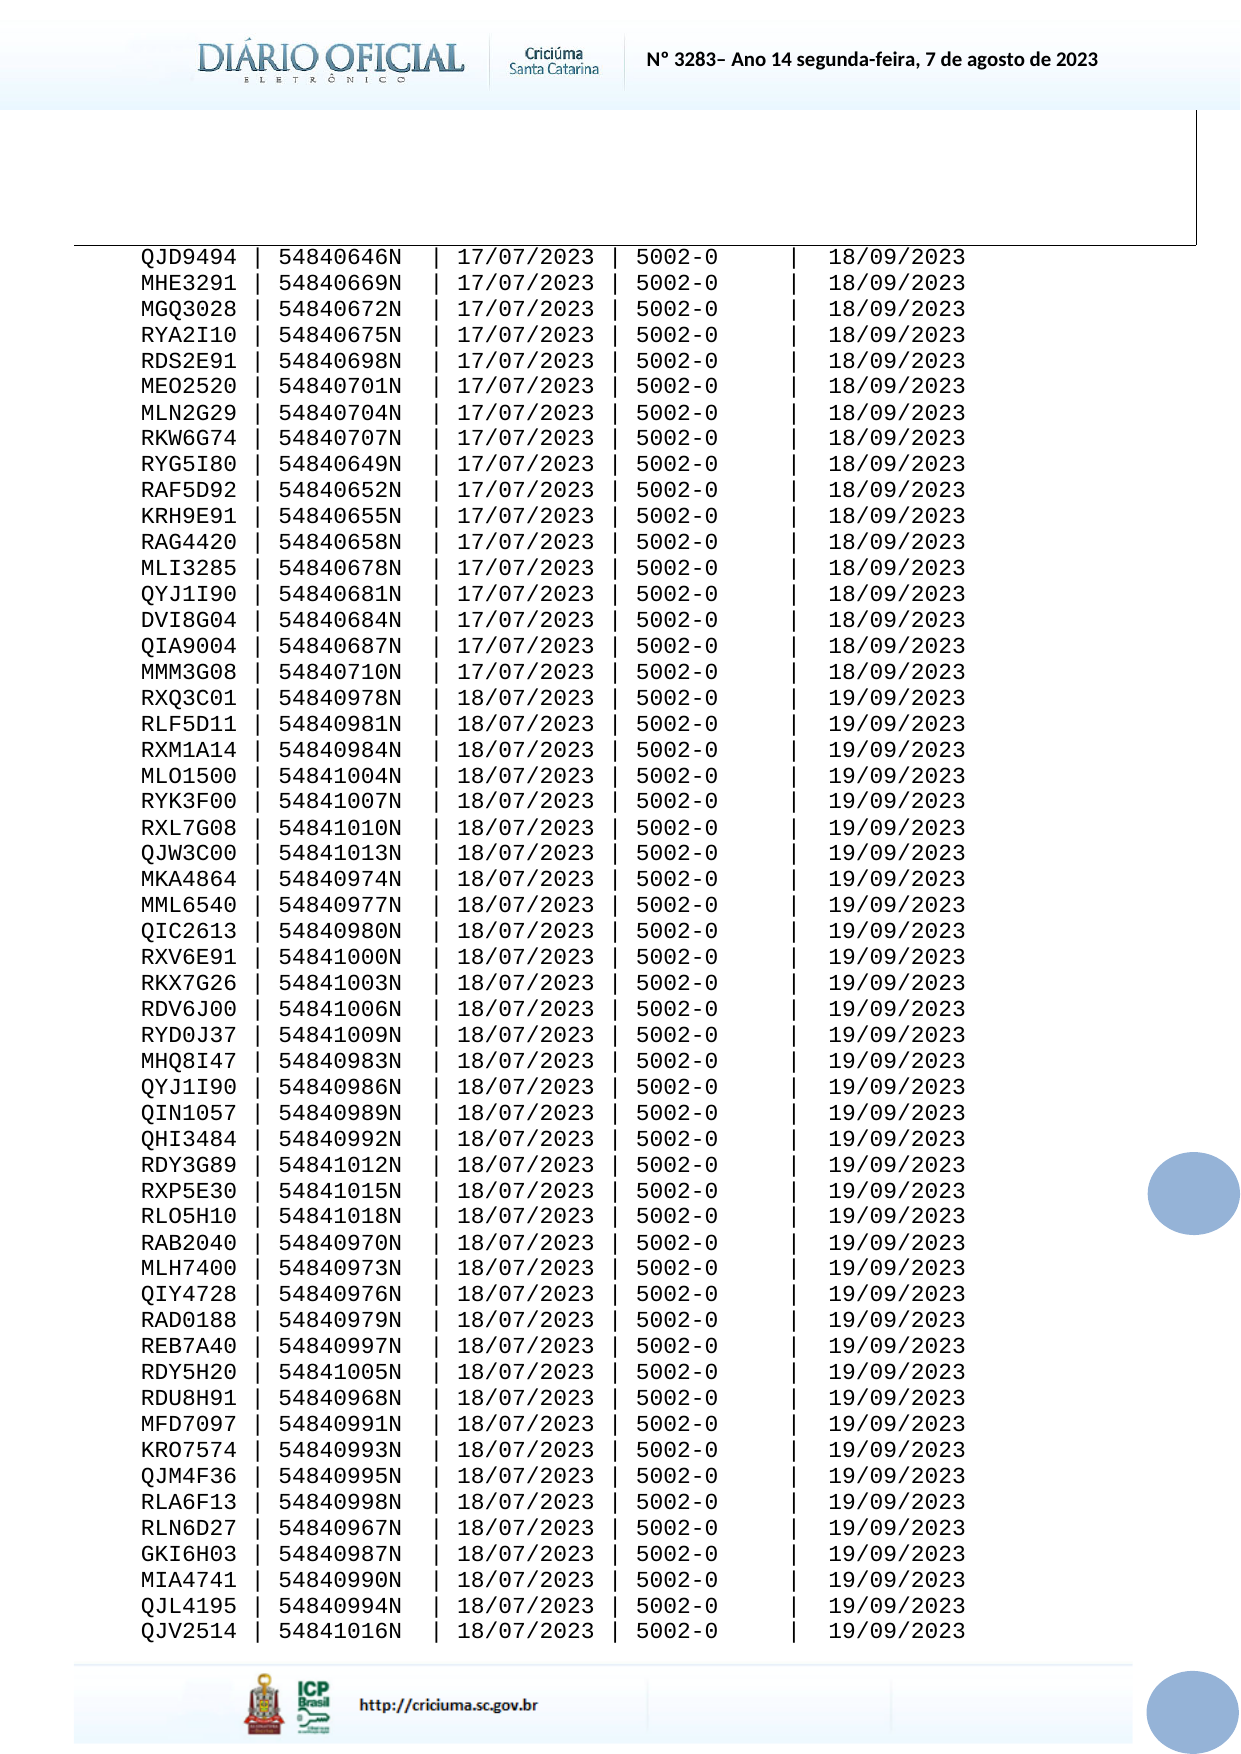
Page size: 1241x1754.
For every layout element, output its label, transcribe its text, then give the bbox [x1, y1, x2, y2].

text RAD0188 | 54840979N | 18/07/2023 | 5002-0 | 19/09/2023 [44, 1309, 1196, 1334]
text RYA2I10 | 54840675N | 17/07/2023 | 5002-0 | 18/09/2023 [44, 323, 1196, 349]
text MLN2G29 | 54840704N | 17/07/2023 | 5002-0 | 18/09/2023 [44, 401, 1196, 427]
text QIN1057 | 54840989N | 18/07/2023 | 5002-0 | 19/09/2023 [44, 1101, 1196, 1127]
text MLI3285 | 54840678N | 17/07/2023 | 5002-0 | 18/09/2023 [44, 556, 1196, 582]
text QYJ1I90 | 54840681N | 17/07/2023 | 5002-0 | 18/09/2023 [44, 582, 1196, 608]
text RDY3G89 | 54841012N | 18/07/2023 | 5002-0 | 19/09/2023 [44, 1153, 1180, 1179]
text RXM1A14 | 54840984N | 18/07/2023 | 5002-0 | 19/09/2023 [44, 738, 1196, 764]
text MGQ3028 | 54840672N | 17/07/2023 | 5002-0 | 18/09/2023 [44, 297, 1196, 323]
text RXL7G08 | 54841010N | 18/07/2023 | 5002-0 | 19/09/2023 [44, 816, 1196, 842]
text GKI6H03 | 54840987N | 18/07/2023 | 5002-0 | 19/09/2023 [44, 1542, 1196, 1568]
text RLF5D11 | 54840981N | 18/07/2023 | 5002-0 | 19/09/2023 [44, 712, 1196, 738]
text QIC2613 | 54840980N | 18/07/2023 | 5002-0 | 19/09/2023 [44, 919, 1196, 946]
text RAG4420 | 54840658N | 17/07/2023 | 5002-0 | 18/09/2023 [44, 531, 1196, 556]
text RDU8H91 | 54840968N | 18/07/2023 | 5002-0 | 19/09/2023 [44, 1386, 1196, 1412]
text RXQ3C01 | 54840978N | 18/07/2023 | 5002-0 | 19/09/2023 [44, 686, 1196, 712]
text MMM3G08 | 54840710N | 17/07/2023 | 5002-0 | 18/09/2023 [44, 660, 1196, 686]
text RYK3F00 | 54841007N | 18/07/2023 | 5002-0 | 19/09/2023 [44, 790, 1196, 816]
text QJM4F36 | 54840995N | 18/07/2023 | 5002-0 | 19/09/2023 [44, 1464, 1196, 1490]
text RLA6F13 | 54840998N | 18/07/2023 | 5002-0 | 19/09/2023 [44, 1490, 1196, 1516]
text RDY5H20 | 54841005N | 18/07/2023 | 5002-0 | 19/09/2023 [44, 1361, 1196, 1386]
text QJD9494 | 54840646N | 17/07/2023 | 5002-0 | 18/09/2023 [44, 245, 1196, 271]
text MIA4741 | 54840990N | 18/07/2023 | 5002-0 | 19/09/2023 [44, 1568, 1196, 1594]
text RAF5D92 | 54840652N | 17/07/2023 | 5002-0 | 18/09/2023 [44, 479, 1196, 504]
text RLN6D27 | 54840967N | 18/07/2023 | 5002-0 | 19/09/2023 [44, 1516, 1196, 1542]
text MLO1500 | 54841004N | 18/07/2023 | 5002-0 | 19/09/2023 [44, 764, 1196, 790]
text MLH7400 | 54840973N | 18/07/2023 | 5002-0 | 19/09/2023 [44, 1257, 1196, 1283]
text REB7A40 | 54840997N | 18/07/2023 | 5002-0 | 19/09/2023 [44, 1334, 1196, 1361]
text MHQ8I47 | 54840983N | 18/07/2023 | 5002-0 | 19/09/2023 [44, 1049, 1196, 1075]
text KRO7574 | 54840993N | 18/07/2023 | 5002-0 | 19/09/2023 [44, 1438, 1196, 1464]
text RLO5H10 | 54841018N | 18/07/2023 | 5002-0 | 19/09/2023 [44, 1205, 1171, 1231]
text MML6540 | 54840977N | 18/07/2023 | 5002-0 | 19/09/2023 [44, 894, 1196, 919]
text QHI3484 | 54840992N | 18/07/2023 | 5002-0 | 19/09/2023 [44, 1127, 1196, 1153]
text QJV2514 | 54841016N | 18/07/2023 | 5002-0 | 19/09/2023 [44, 1620, 1196, 1646]
text RAB2040 | 54840970N | 18/07/2023 | 5002-0 | 19/09/2023 [44, 1231, 1196, 1257]
text QYJ1I90 | 54840986N | 18/07/2023 | 5002-0 | 19/09/2023 [44, 1075, 1196, 1101]
text RKW6G74 | 54840707N | 17/07/2023 | 5002-0 | 18/09/2023 [44, 427, 1196, 453]
text MEO2520 | 54840701N | 17/07/2023 | 5002-0 | 18/09/2023 [44, 375, 1196, 401]
text RYD0J37 | 54841009N | 18/07/2023 | 5002-0 | 19/09/2023 [44, 1023, 1196, 1049]
text MKA4864 | 54840974N | 18/07/2023 | 5002-0 | 19/09/2023 [44, 868, 1196, 894]
text RKX7G26 | 54841003N | 18/07/2023 | 5002-0 | 19/09/2023 [44, 971, 1196, 997]
text RDS2E91 | 54840698N | 17/07/2023 | 5002-0 | 18/09/2023 [44, 349, 1196, 375]
text MHE3291 | 54840669N | 17/07/2023 | 5002-0 | 18/09/2023 [44, 271, 1196, 297]
text RXV6E91 | 54841000N | 18/07/2023 | 5002-0 | 19/09/2023 [44, 946, 1196, 971]
text MFD7097 | 54840991N | 18/07/2023 | 5002-0 | 19/09/2023 [44, 1412, 1196, 1438]
text KRH9E91 | 54840655N | 17/07/2023 | 5002-0 | 18/09/2023 [44, 504, 1196, 531]
text DVI8G04 | 54840684N | 17/07/2023 | 5002-0 | 18/09/2023 [44, 608, 1196, 634]
text QIY4728 | 54840976N | 18/07/2023 | 5002-0 | 19/09/2023 [44, 1283, 1196, 1309]
text RXP5E30 | 54841015N | 18/07/2023 | 5002-0 | 19/09/2023 [44, 1179, 1150, 1205]
text QJL4195 | 54840994N | 18/07/2023 | 5002-0 | 19/09/2023 [44, 1594, 1196, 1620]
text QIA9004 | 54840687N | 17/07/2023 | 5002-0 | 18/09/2023 [44, 634, 1196, 660]
text RYG5I80 | 54840649N | 17/07/2023 | 5002-0 | 18/09/2023 [44, 453, 1196, 479]
text QJW3C00 | 54841013N | 18/07/2023 | 5002-0 | 19/09/2023 [44, 842, 1196, 868]
text RDV6J00 | 54841006N | 18/07/2023 | 5002-0 | 19/09/2023 [44, 997, 1196, 1023]
